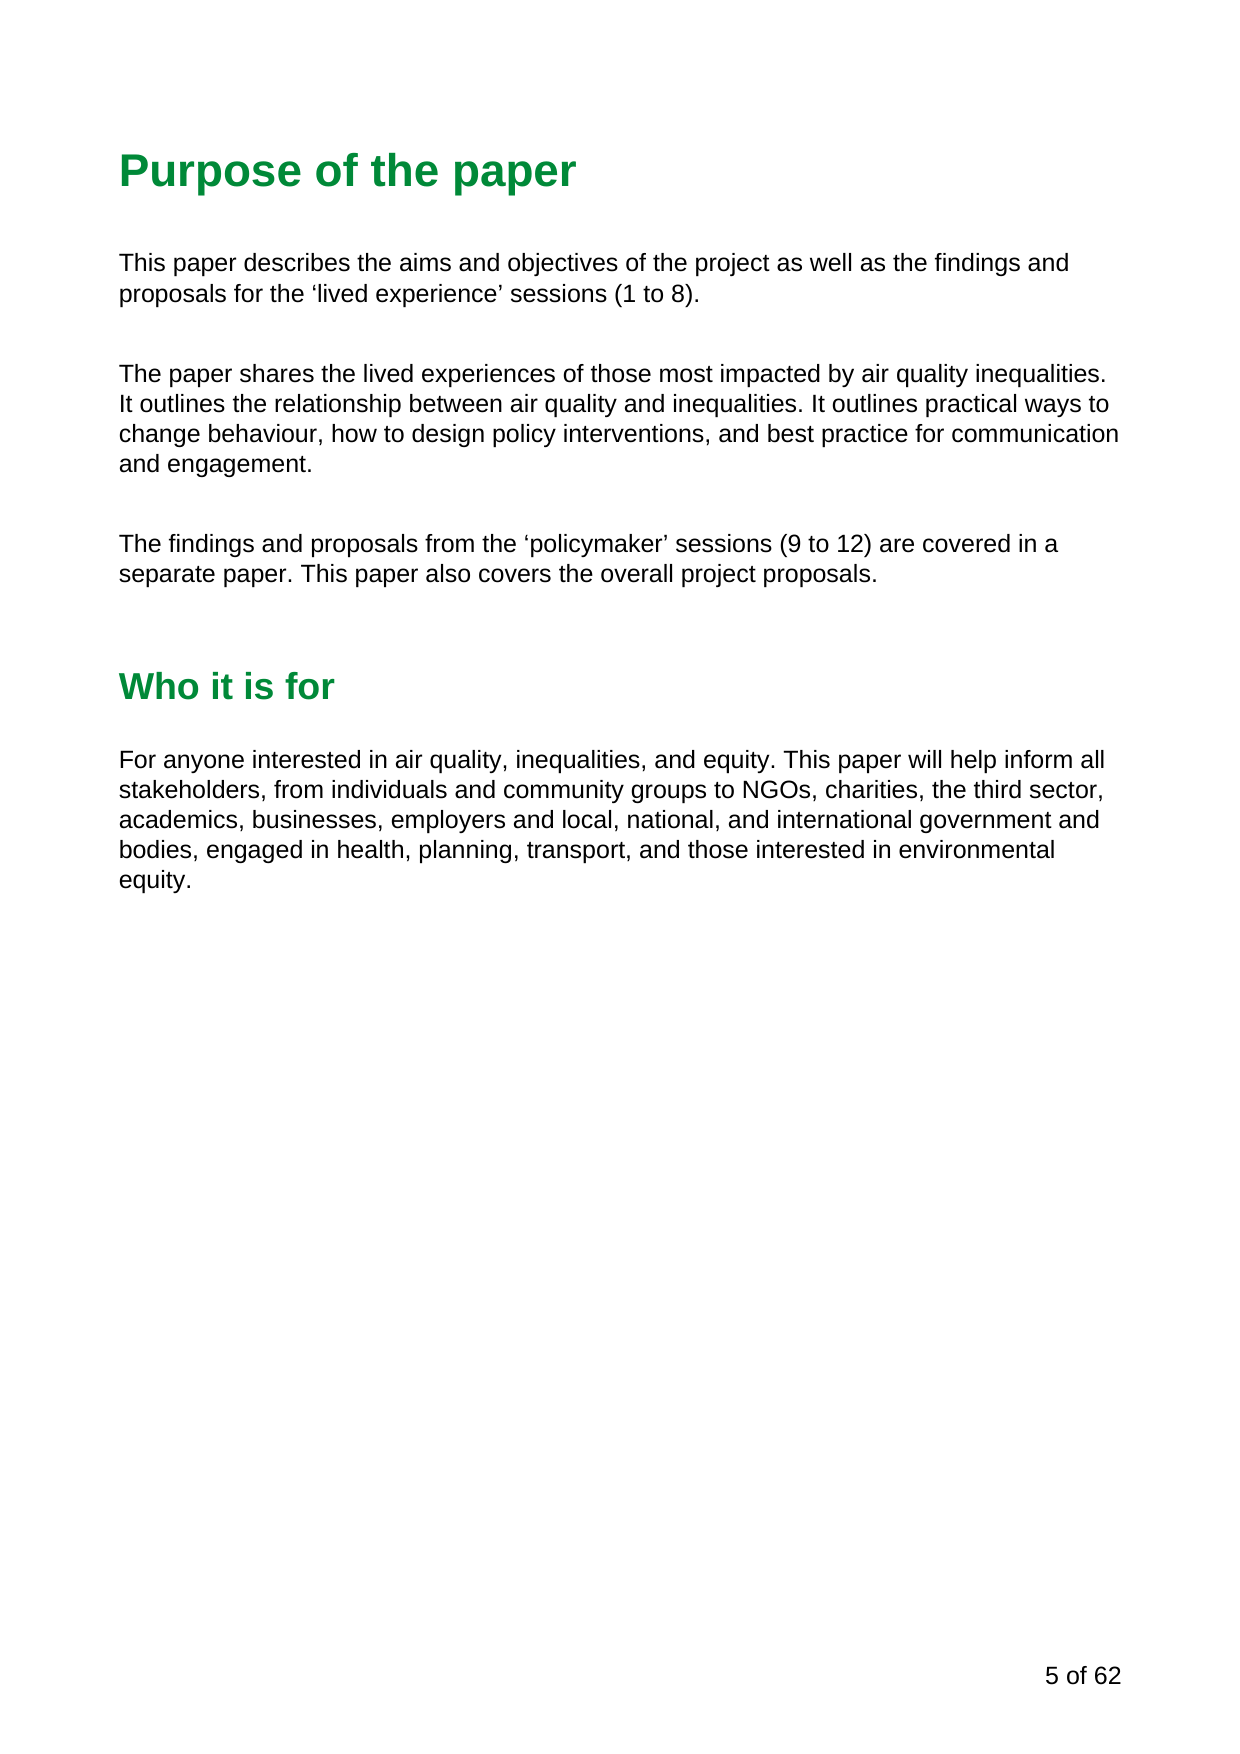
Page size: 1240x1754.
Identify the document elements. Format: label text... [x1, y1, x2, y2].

subtitle Who it is for [118, 664, 1121, 707]
text The paper shares the lived experiences of those most impacted by air quality inequalities. It outlines the relationship between air quality and inequalities. It outlines practical ways to change behaviour, how to design policy interventions, and best practice for communication and engagement. [118, 359, 1121, 478]
text This paper describes the aims and objectives of the project as well as the findings and proposals for the ‘lived experience’ sessions (1 to 8). [118, 248, 1121, 307]
text For anyone interested in air quality, inequalities, and equity. This paper will help inform all stakeholders, from individuals and community groups to NGOs, charities, the third sector, academics, businesses, employers and local, national, and international government and bodies, engaged in health, planning, transport, and those interested in environmental equity. [118, 745, 1121, 894]
subtitle Purpose of the paper [118, 143, 1121, 196]
text The findings and proposals from the ‘policymaker’ sessions (9 to 12) are covered in a separate paper. This paper also covers the overall project proposals. [118, 529, 1121, 588]
